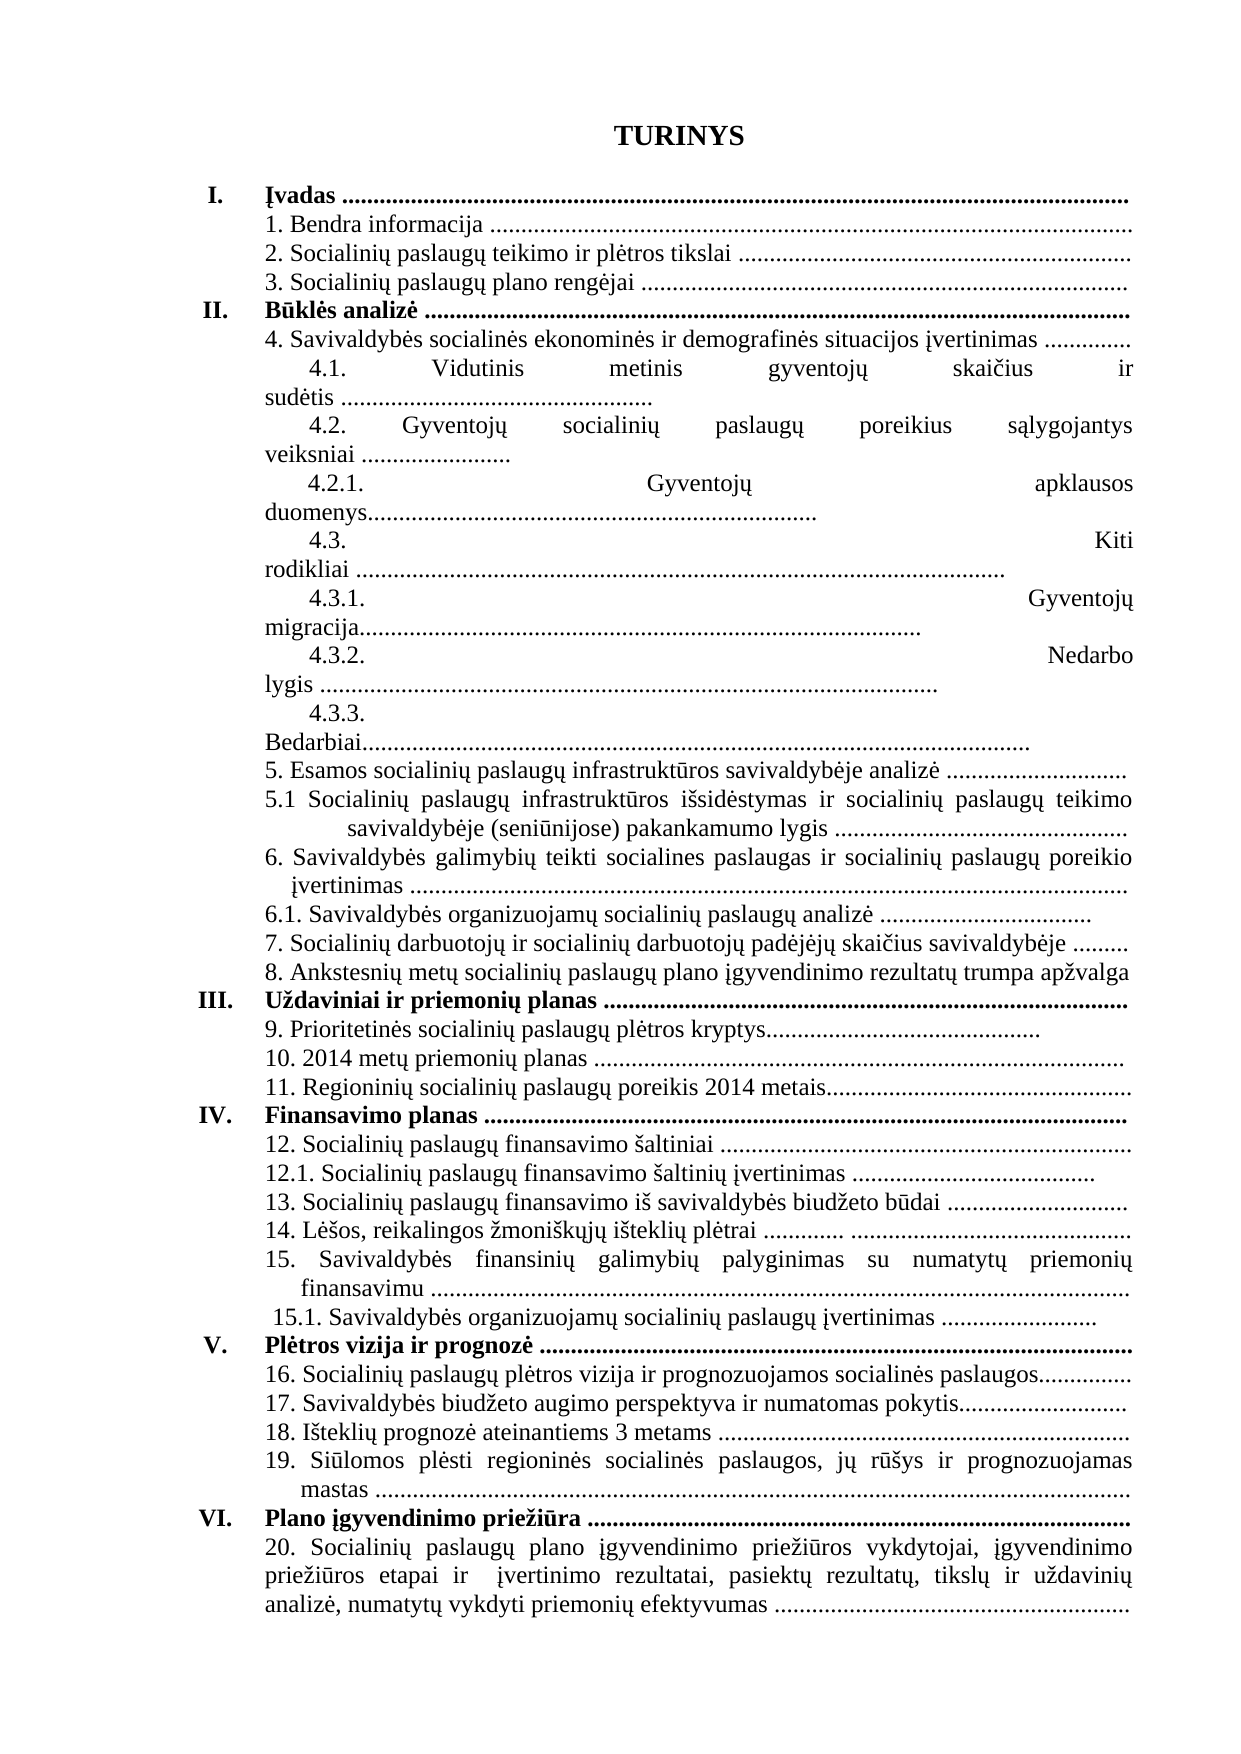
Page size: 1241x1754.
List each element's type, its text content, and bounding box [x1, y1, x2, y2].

table_cell [177, 1359, 253, 1388]
table_cell [1145, 238, 1207, 267]
table_cell [1145, 957, 1207, 985]
table_cell Finansavimo planas ....................................................................................................... [253, 1100, 1145, 1129]
table_cell [1145, 1417, 1207, 1445]
table_cell 15.1. Savivaldybės organizuojamų socialinių paslaugų įvertinimas ......................... [253, 1302, 1145, 1330]
table_cell [177, 1302, 253, 1330]
table_cell [177, 1244, 253, 1302]
table_cell 1. Bendra informacija ....................................................................................................... [253, 209, 1145, 238]
table_cell [1145, 928, 1207, 957]
text Turinys [177, 118, 1181, 152]
table_cell [177, 410, 253, 468]
table_cell 4.1. Vidutinis metinis gyventojų skaičius ir sudėtis .................................................. [253, 353, 1145, 410]
table_cell [1145, 1187, 1207, 1215]
table_cell 5.1 Socialinių paslaugų infrastruktūros išsidėstymas ir socialinių paslaugų teikimo savivaldybėje (seniūnijose) pakankamumo lygis ............................................... [253, 784, 1145, 842]
table_cell [1145, 1244, 1207, 1302]
table_cell [177, 957, 253, 985]
table_cell [1145, 353, 1207, 410]
table_cell 10. 2014 metų priemonių planas ..................................................................................... [253, 1043, 1145, 1072]
table_cell [177, 1072, 253, 1100]
table_header Įvadas .............................................................................................................................. [253, 152, 1145, 209]
table_cell 17. Savivaldybės biudžeto augimo perspektyva ir numatomas pokytis........................... [253, 1388, 1145, 1417]
table_cell [1145, 410, 1207, 468]
table_cell 2. Socialinių paslaugų teikimo ir plėtros tikslai ............................................................... [253, 238, 1145, 267]
table_header I. [177, 152, 253, 209]
table_cell [177, 353, 253, 410]
table_header [1145, 152, 1207, 209]
table_cell 15. Savivaldybės finansinių galimybių palyginimas su numatytų priemonių finansavimu ................................................................................................................ [253, 1244, 1145, 1302]
table_cell [1145, 1359, 1207, 1388]
table_cell VI. [177, 1503, 253, 1532]
table_cell 12.1. Socialinių paslaugų finansavimo šaltinių įvertinimas ....................................... [253, 1158, 1145, 1187]
table_cell [1145, 1100, 1207, 1129]
table_cell [177, 640, 253, 698]
table_cell [177, 928, 253, 957]
table_cell [1145, 525, 1207, 583]
table_cell [1145, 1072, 1207, 1100]
table_cell Plėtros vizija ir prognozė ............................................................................................... [253, 1330, 1145, 1359]
table_cell 9. Prioritetinės socialinių paslaugų plėtros kryptys............................................ [253, 1014, 1145, 1043]
table_cell [1145, 1503, 1207, 1532]
table_cell 19. Siūlomos plėsti regioninės socialinės paslaugos, jų rūšys ir prognozuojamas mastas ......................................................................................................................... [253, 1445, 1145, 1503]
table_cell [177, 842, 253, 899]
table_cell [1145, 1330, 1207, 1359]
table_cell [1145, 267, 1207, 295]
table_cell [177, 525, 253, 583]
table_cell [177, 755, 253, 784]
table_cell Plano įgyvendinimo priežiūra ....................................................................................... [253, 1503, 1145, 1532]
table_cell [1145, 1532, 1207, 1618]
table_cell [1145, 1445, 1207, 1503]
table_cell [177, 1532, 253, 1618]
table_cell [177, 583, 253, 640]
table_cell [1145, 784, 1207, 842]
table_cell 4.3.3. Bedarbiai........................................................................................................... [253, 698, 1145, 755]
table_cell Uždaviniai ir priemonių planas .................................................................................... [253, 985, 1145, 1014]
table_cell 6.1. Savivaldybės organizuojamų socialinių paslaugų analizė .................................. [253, 899, 1145, 928]
table_cell II. [177, 295, 253, 324]
table_cell 14. Lėšos, reikalingos žmoniškųjų išteklių plėtrai ............. ............................................. [253, 1215, 1145, 1244]
table_cell [1145, 1158, 1207, 1187]
table_cell [177, 1014, 253, 1043]
table_cell [1145, 698, 1207, 755]
table_cell 4.3.2. Nedarbo lygis ................................................................................................... [253, 640, 1145, 698]
table_cell III. [177, 985, 253, 1014]
table_cell [177, 267, 253, 295]
table_cell [177, 1388, 253, 1417]
table_cell 11. Regioninių socialinių paslaugų poreikis 2014 metais................................................. [253, 1072, 1145, 1100]
table_cell V. [177, 1330, 253, 1359]
table_cell 18. Išteklių prognozė ateinantiems 3 metams .................................................................. [253, 1417, 1145, 1445]
table_cell [177, 209, 253, 238]
table_cell Būklės analizė ................................................................................................................. [253, 295, 1145, 324]
table_cell [1145, 324, 1207, 353]
table_cell 13. Socialinių paslaugų finansavimo iš savivaldybės biudžeto būdai ............................. [253, 1187, 1145, 1215]
table_cell [1145, 1129, 1207, 1158]
table_cell [1145, 1215, 1207, 1244]
table_cell 6. Savivaldybės galimybių teikti socialines paslaugas ir socialinių paslaugų poreikio įvertinimas ................................................................................................................... [253, 842, 1145, 899]
table_cell 20. Socialinių paslaugų plano įgyvendinimo priežiūros vykdytojai, įgyvendinimo priežiūros etapai ir įvertinimo rezultatai, pasiektų rezultatų, tikslų ir uždavinių analizė, numatytų vykdyti priemonių efektyvumas ......................................................... [253, 1532, 1145, 1618]
table_cell [1145, 468, 1207, 525]
table_cell [177, 468, 253, 525]
table_cell 5. Esamos socialinių paslaugų infrastruktūros savivaldybėje analizė ............................. [253, 755, 1145, 784]
table_cell 16. Socialinių paslaugų plėtros vizija ir prognozuojamos socialinės paslaugos............... [253, 1359, 1145, 1388]
table_cell [1145, 1302, 1207, 1330]
table_cell [177, 1158, 253, 1187]
table_cell [177, 784, 253, 842]
table_cell 4. Savivaldybės socialinės ekonominės ir demografinės situacijos įvertinimas .............. [253, 324, 1145, 353]
table_cell [1145, 755, 1207, 784]
table_cell [177, 1445, 253, 1503]
table_cell 8. Ankstesnių metų socialinių paslaugų plano įgyvendinimo rezultatų trumpa apžvalga [253, 957, 1145, 985]
table_cell [1145, 1014, 1207, 1043]
table_cell 4.2. Gyventojų socialinių paslaugų poreikius sąlygojantys veiksniai ........................ [253, 410, 1145, 468]
table_cell [1145, 985, 1207, 1014]
table_cell [177, 1187, 253, 1215]
table_cell [1145, 842, 1207, 899]
table_cell [177, 238, 253, 267]
table_cell [1145, 899, 1207, 928]
table_cell 4.3.1. Gyventojų migracija.......................................................................................... [253, 583, 1145, 640]
table_cell [177, 899, 253, 928]
table_cell [1145, 1043, 1207, 1072]
table_cell [177, 1129, 253, 1158]
table_cell [177, 1043, 253, 1072]
table_cell [1145, 1388, 1207, 1417]
table_cell 4.3. Kiti rodikliai ........................................................................................................ [253, 525, 1145, 583]
table_cell [177, 324, 253, 353]
table_cell [1145, 583, 1207, 640]
table_cell IV. [177, 1100, 253, 1129]
table_cell [1145, 640, 1207, 698]
table_cell [1145, 209, 1207, 238]
table_cell [177, 698, 253, 755]
table_cell [177, 1215, 253, 1244]
table_cell [177, 1417, 253, 1445]
table_cell [1145, 295, 1207, 324]
table_cell 4.2.1. Gyventojų apklausos duomenys........................................................................ [253, 468, 1145, 525]
table_cell 3. Socialinių paslaugų plano rengėjai .............................................................................. [253, 267, 1145, 295]
table_cell 7. Socialinių darbuotojų ir socialinių darbuotojų padėjėjų skaičius savivaldybėje ......... [253, 928, 1145, 957]
table_cell 12. Socialinių paslaugų finansavimo šaltiniai .................................................................. [253, 1129, 1145, 1158]
